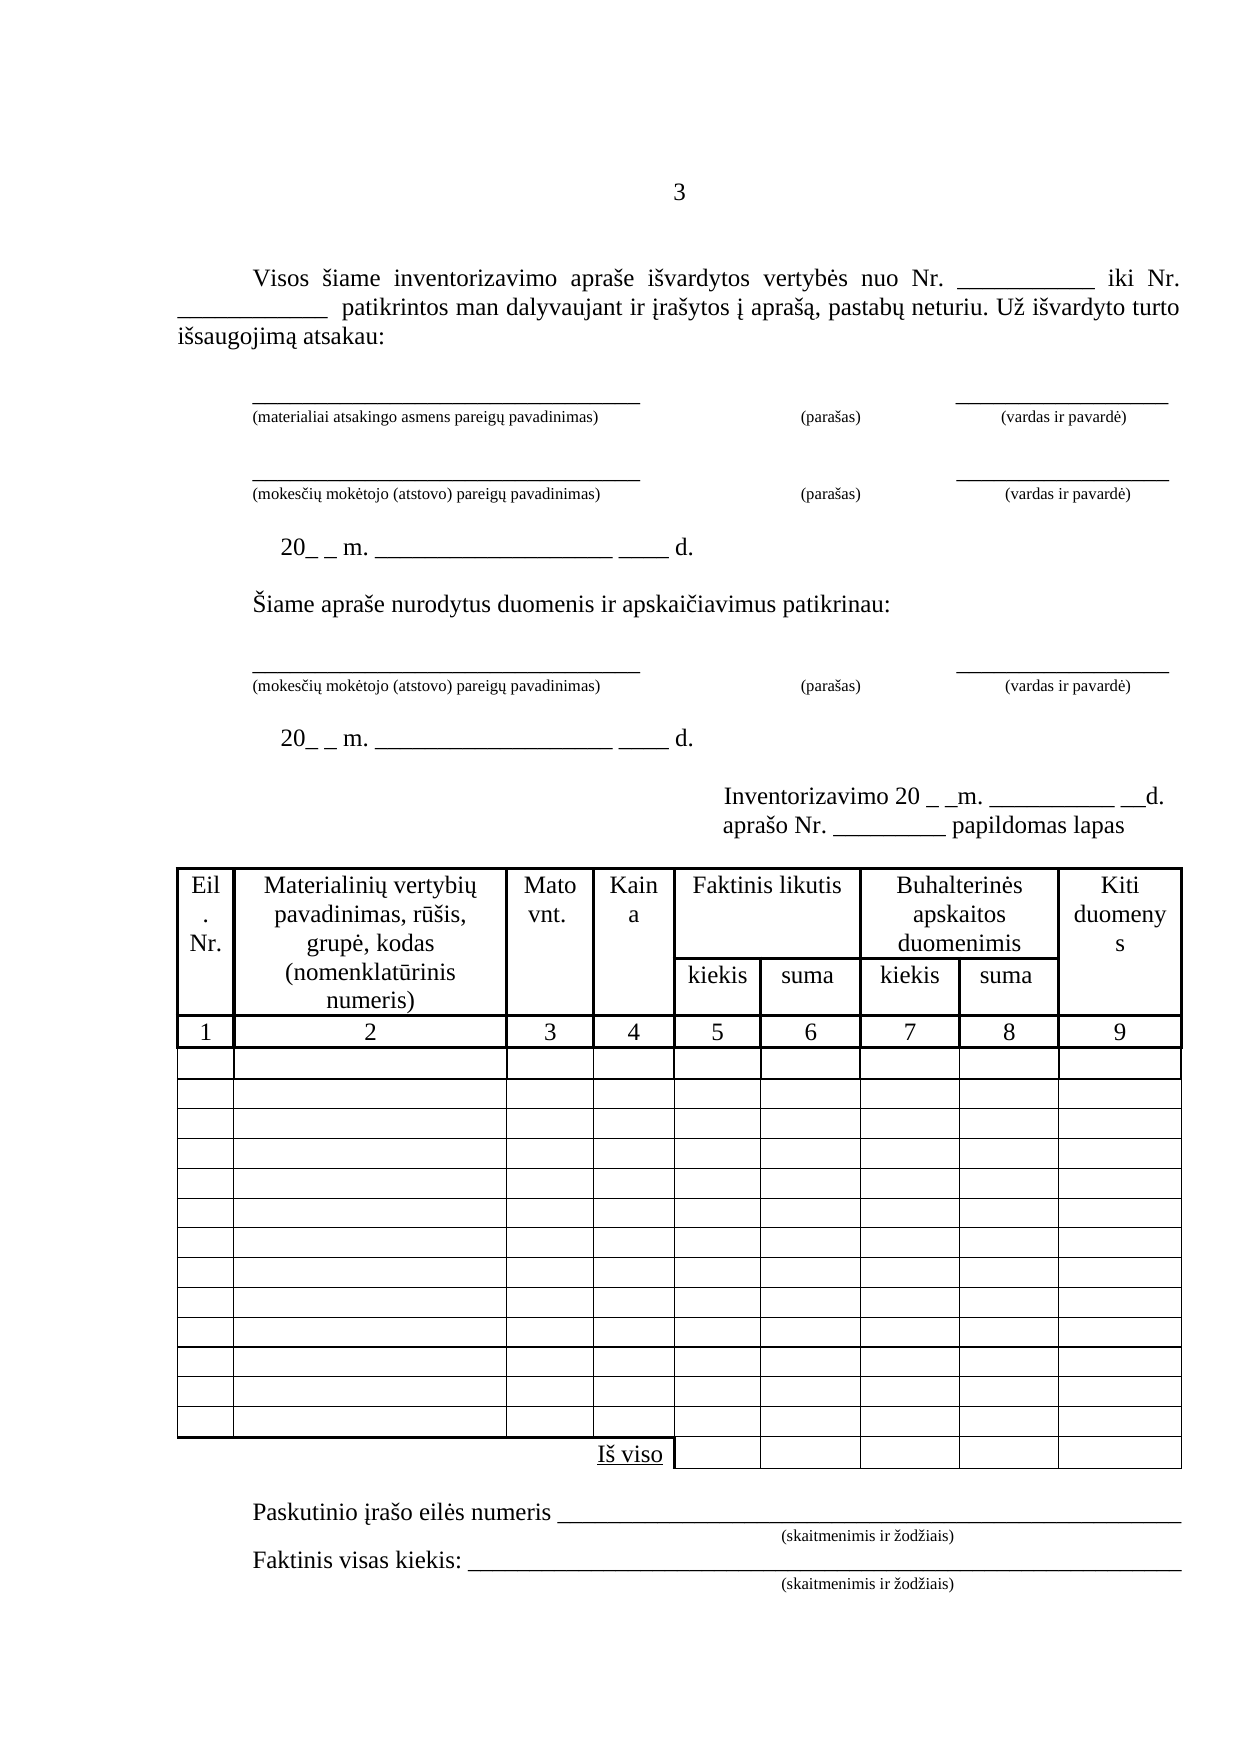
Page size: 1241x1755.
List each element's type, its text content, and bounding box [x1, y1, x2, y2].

table_header Mato vnt. [508, 870, 592, 1014]
table_cell [861, 1407, 959, 1436]
table_cell [960, 1139, 1058, 1168]
table_cell [1060, 1049, 1180, 1078]
table_header Materialinių vertybių pavadinimas, rūšis, grupė, kodas (nomenklatūrinis numeris) [236, 870, 505, 1014]
table_cell [594, 1407, 674, 1436]
table_cell [861, 1109, 959, 1138]
text (materialiai atsakingo asmens pareigų pavadinimas) (parašas) (vardas ir pavardė) [177, 407, 1181, 426]
table_cell 7 [862, 1017, 958, 1046]
table_cell [507, 1080, 593, 1108]
table_cell [1059, 1377, 1181, 1406]
table_cell [675, 1228, 760, 1257]
table_cell [960, 1049, 1058, 1078]
table_cell [594, 1049, 673, 1078]
table_cell [675, 1318, 760, 1346]
table_cell [234, 1139, 506, 1168]
table_cell [178, 1199, 233, 1227]
table_cell [861, 1169, 959, 1197]
table_cell [234, 1199, 506, 1227]
table_cell [761, 1288, 860, 1317]
table_cell [234, 1407, 506, 1436]
table_cell [761, 1318, 860, 1346]
table_cell [1059, 1109, 1181, 1138]
table_cell [1059, 1169, 1181, 1197]
table_cell 5 [676, 1017, 759, 1046]
table_cell [861, 1049, 959, 1078]
table_cell [960, 1437, 1058, 1468]
table_header Eil. Nr. [179, 870, 232, 1014]
table_cell [861, 1199, 959, 1227]
table_cell [1059, 1407, 1181, 1436]
text (mokesčių mokėtojo (atstovo) pareigų pavadinimas) (parašas) (vardas ir pavardė) [177, 676, 1181, 695]
text (skaitmenimis ir žodžiais) [177, 1526, 1181, 1545]
table_cell [1059, 1318, 1181, 1346]
table_cell [675, 1049, 760, 1078]
text 20_ _ m. ___________________ ____ d. [205, 532, 1181, 561]
table_cell [761, 1348, 860, 1376]
table_cell [507, 1348, 593, 1376]
table_cell [675, 1169, 760, 1197]
text _______________________________ _________________ [177, 455, 1181, 484]
table_cell [675, 1348, 760, 1376]
table_cell [507, 1139, 593, 1168]
table_cell [761, 1080, 860, 1108]
table_cell [507, 1228, 593, 1257]
table_cell [234, 1109, 506, 1138]
table_cell [861, 1258, 959, 1287]
table_cell [178, 1318, 233, 1346]
table_cell [507, 1109, 593, 1138]
table_cell [235, 1049, 506, 1078]
table_cell [761, 1109, 860, 1138]
table_cell [761, 1377, 860, 1406]
table_cell [507, 1288, 593, 1317]
table_cell [1059, 1288, 1181, 1317]
table_cell [594, 1080, 674, 1108]
table_cell [675, 1377, 760, 1406]
table_cell [761, 1139, 860, 1168]
text _______________________________ _________________ [177, 378, 1181, 407]
table_cell kiekis [862, 960, 958, 1014]
table_cell [507, 1318, 593, 1346]
table_cell [178, 1407, 233, 1436]
text Šiame apraše nurodytus duomenis ir apskaičiavimus patikrinau: [177, 589, 1181, 618]
table_cell [675, 1199, 760, 1227]
table_header Kiti duomenys [1060, 870, 1180, 1014]
table_cell [1059, 1139, 1181, 1168]
table_cell suma [762, 960, 859, 1014]
table_cell 8 [961, 1017, 1057, 1046]
table_cell [234, 1288, 506, 1317]
table_cell [1059, 1437, 1181, 1468]
table_cell 1 [179, 1017, 232, 1046]
table_cell [1059, 1199, 1181, 1227]
table_cell [675, 1080, 760, 1108]
table_cell 3 [508, 1017, 592, 1046]
table_cell [234, 1258, 506, 1287]
table_cell [960, 1109, 1058, 1138]
table_cell [178, 1258, 233, 1287]
table_cell [960, 1169, 1058, 1197]
table_cell [861, 1318, 959, 1346]
table_cell 9 [1060, 1017, 1180, 1046]
table_cell [761, 1258, 860, 1287]
table_cell suma [961, 960, 1057, 1014]
table_cell [234, 1348, 506, 1376]
table_cell [234, 1080, 506, 1108]
table_cell [178, 1348, 233, 1376]
text _______________________________ _________________ [177, 647, 1181, 676]
table_cell [960, 1377, 1058, 1406]
table_cell [861, 1228, 959, 1257]
table_cell [594, 1139, 674, 1168]
table_cell [507, 1199, 593, 1227]
text 20_ _ m. ___________________ ____ d. [205, 723, 1181, 752]
table_cell [675, 1407, 760, 1436]
table_cell [675, 1109, 760, 1138]
table_cell [861, 1437, 959, 1468]
table_cell [1059, 1080, 1181, 1108]
table_cell [761, 1228, 860, 1257]
table_cell kiekis [676, 960, 759, 1014]
table_cell [178, 1169, 233, 1197]
text Paskutinio įrašo eilės numeris [177, 1497, 1181, 1526]
table_cell [507, 1258, 593, 1287]
table_cell [594, 1377, 674, 1406]
table_cell [178, 1288, 233, 1317]
table_cell [594, 1228, 674, 1257]
table_cell [960, 1080, 1058, 1108]
table_cell [178, 1377, 233, 1406]
table_cell [234, 1377, 506, 1406]
table_cell [861, 1348, 959, 1376]
table_cell [178, 1139, 233, 1168]
table_header Kaina [595, 870, 673, 1014]
table_cell [861, 1080, 959, 1108]
table_cell [761, 1407, 860, 1436]
table_cell [594, 1318, 674, 1346]
table_cell [761, 1437, 860, 1468]
table_cell [861, 1288, 959, 1317]
table_cell [762, 1049, 859, 1078]
table_cell [861, 1377, 959, 1406]
table_cell [676, 1437, 760, 1468]
table_cell [675, 1258, 760, 1287]
table_cell [594, 1199, 674, 1227]
table_cell [178, 1109, 233, 1138]
text Faktinis visas kiekis: [177, 1545, 1181, 1574]
table_cell [234, 1318, 506, 1346]
text (skaitmenimis ir žodžiais) [177, 1574, 1181, 1593]
table_cell [960, 1228, 1058, 1257]
table_cell [234, 1169, 506, 1197]
table_cell [178, 1080, 233, 1108]
table_cell [761, 1199, 860, 1227]
table_cell [960, 1258, 1058, 1287]
table_cell [861, 1139, 959, 1168]
table_cell [960, 1318, 1058, 1346]
table_cell [178, 1049, 233, 1078]
table_cell [234, 1228, 506, 1257]
table_cell [675, 1288, 760, 1317]
table_cell 6 [762, 1017, 859, 1046]
table_header Buhalterinės apskaitos duomenimis [862, 870, 1057, 957]
table_cell [178, 1228, 233, 1257]
table_cell 4 [595, 1017, 673, 1046]
table_cell [761, 1169, 860, 1197]
text Visos šiame inventorizavimo apraše išvardytos vertybės nuo Nr. ___________ iki Nr. ____________ patikrintos man dalyvaujant ir įrašytos į aprašą, pastabų neturiu. Už išvardyto turto išsaugojimą atsakau: [177, 263, 1181, 350]
table_cell [594, 1109, 674, 1138]
table_cell [1059, 1258, 1181, 1287]
table_cell [1059, 1348, 1181, 1376]
table_cell [508, 1049, 593, 1078]
table_header Faktinis likutis [676, 870, 859, 957]
table_cell [960, 1407, 1058, 1436]
table_cell 2 [236, 1017, 505, 1046]
text (mokesčių mokėtojo (atstovo) pareigų pavadinimas) (parašas) (vardas ir pavardė) [177, 484, 1181, 503]
table_cell [594, 1169, 674, 1197]
text Inventorizavimo 20 _ _m. __________ __d. [723, 781, 1181, 810]
table_cell [675, 1139, 760, 1168]
table_cell [594, 1258, 674, 1287]
table_cell Iš viso [177, 1439, 673, 1468]
table_cell [594, 1288, 674, 1317]
table_cell [507, 1407, 593, 1436]
table_cell [1059, 1228, 1181, 1257]
table_cell [507, 1169, 593, 1197]
table_cell [594, 1348, 674, 1376]
text aprašo Nr. _________ papildomas lapas [177, 810, 1181, 838]
table_cell [960, 1199, 1058, 1227]
table_cell [507, 1377, 593, 1406]
table_cell [960, 1348, 1058, 1376]
table_cell [960, 1288, 1058, 1317]
